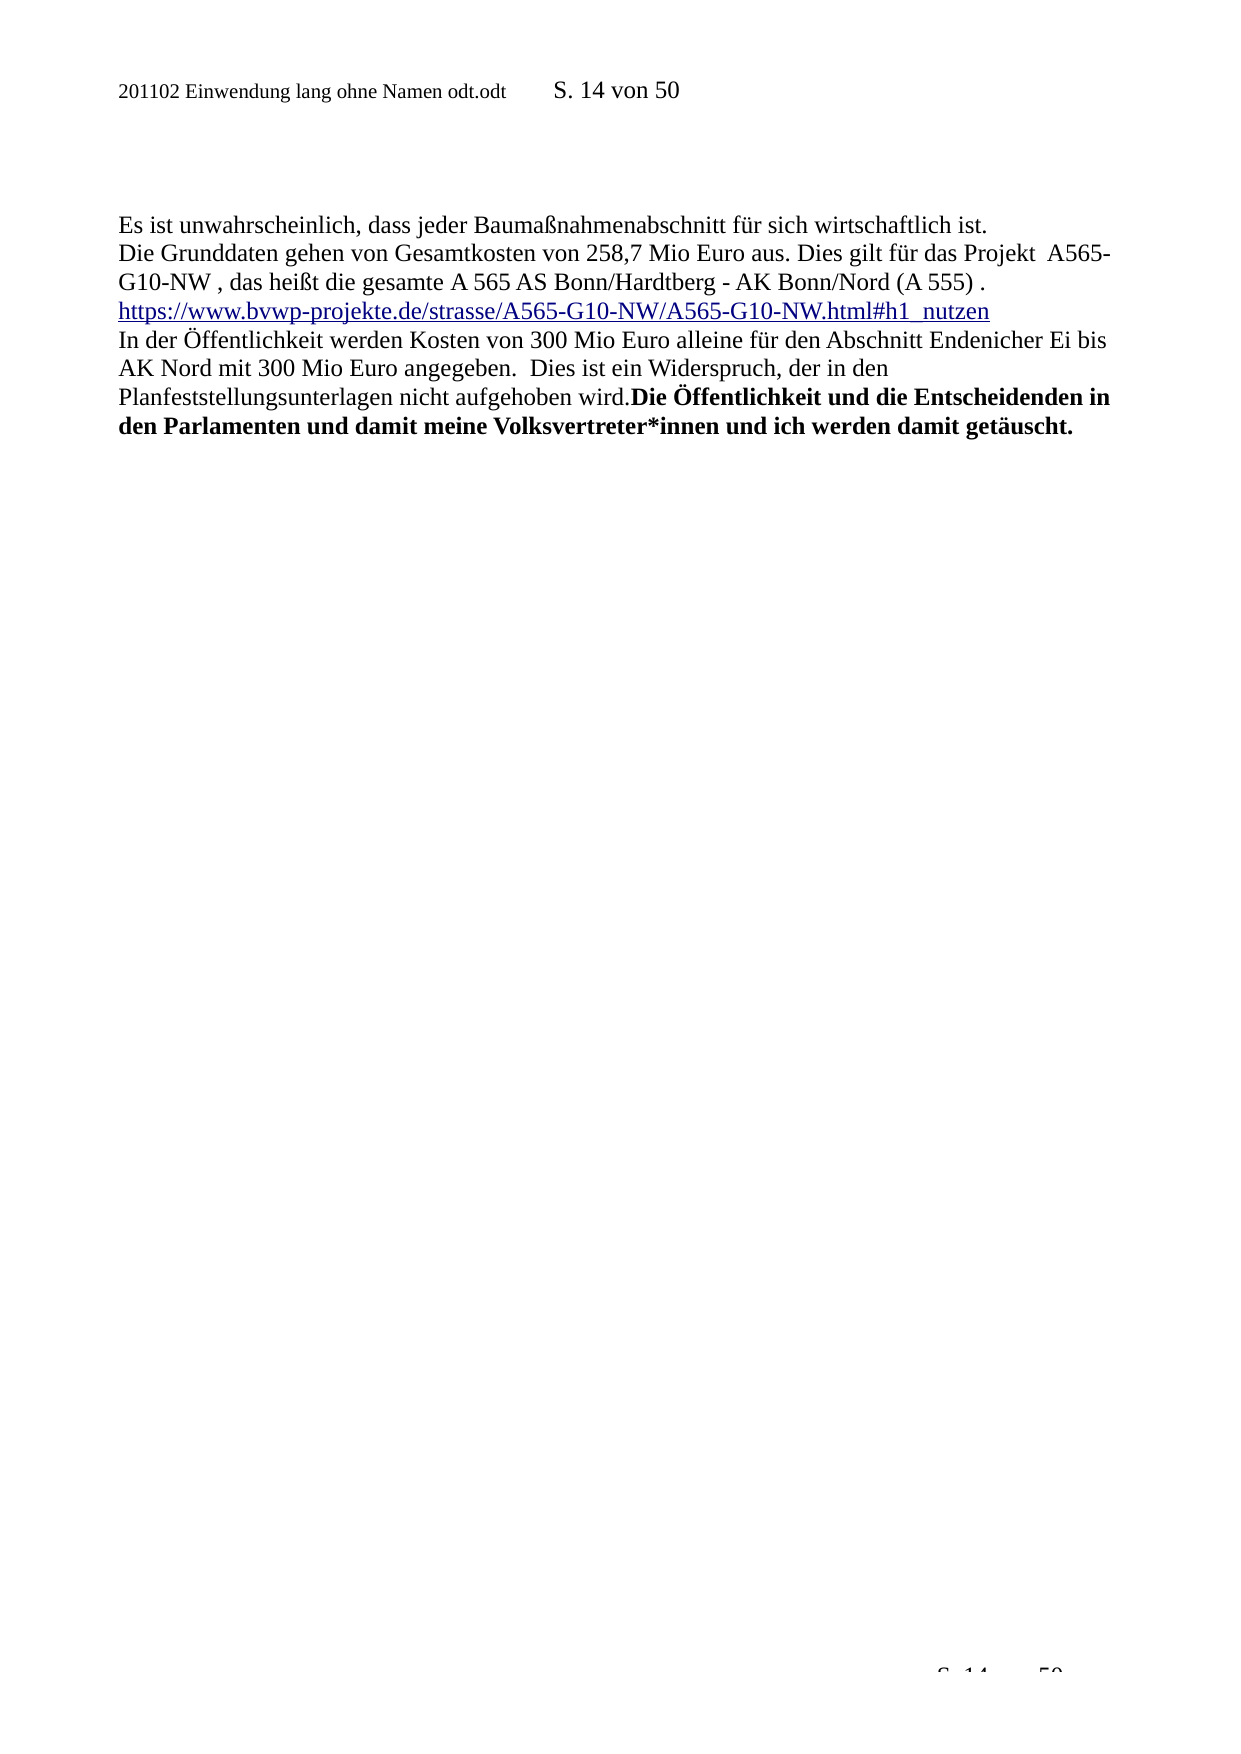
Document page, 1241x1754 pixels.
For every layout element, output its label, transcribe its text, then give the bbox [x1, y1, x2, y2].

text [118, 181, 1122, 210]
text Es ist unwahrscheinlich, dass jeder Baumaßnahmenabschnitt für sich wirtschaftlich ist. Die Grunddaten gehen von Gesamtkosten von 258,7 Mio Euro aus. Dies gilt für das Projekt A565-G10-NW , das heißt die gesamte A 565 AS Bonn/Hardtberg - AK Bonn/Nord (A 555) . https://www.bvwp-projekte.de/strasse/A565-G10-NW/A565-G10-NW.html#h1_nutzen [118, 210, 1122, 325]
text In der Öffentlichkeit werden Kosten von 300 Mio Euro alleine für den Abschnitt Endenicher Ei bis AK Nord mit 300 Mio Euro angegeben. Dies ist ein Widerspruch, der in den Planfeststellungsunterlagen nicht aufgehoben wird.Die Öffentlichkeit und die Entscheidenden in den Parlamenten und damit meine Volksvertreter*innen und ich werden damit getäuscht. [118, 325, 1122, 440]
